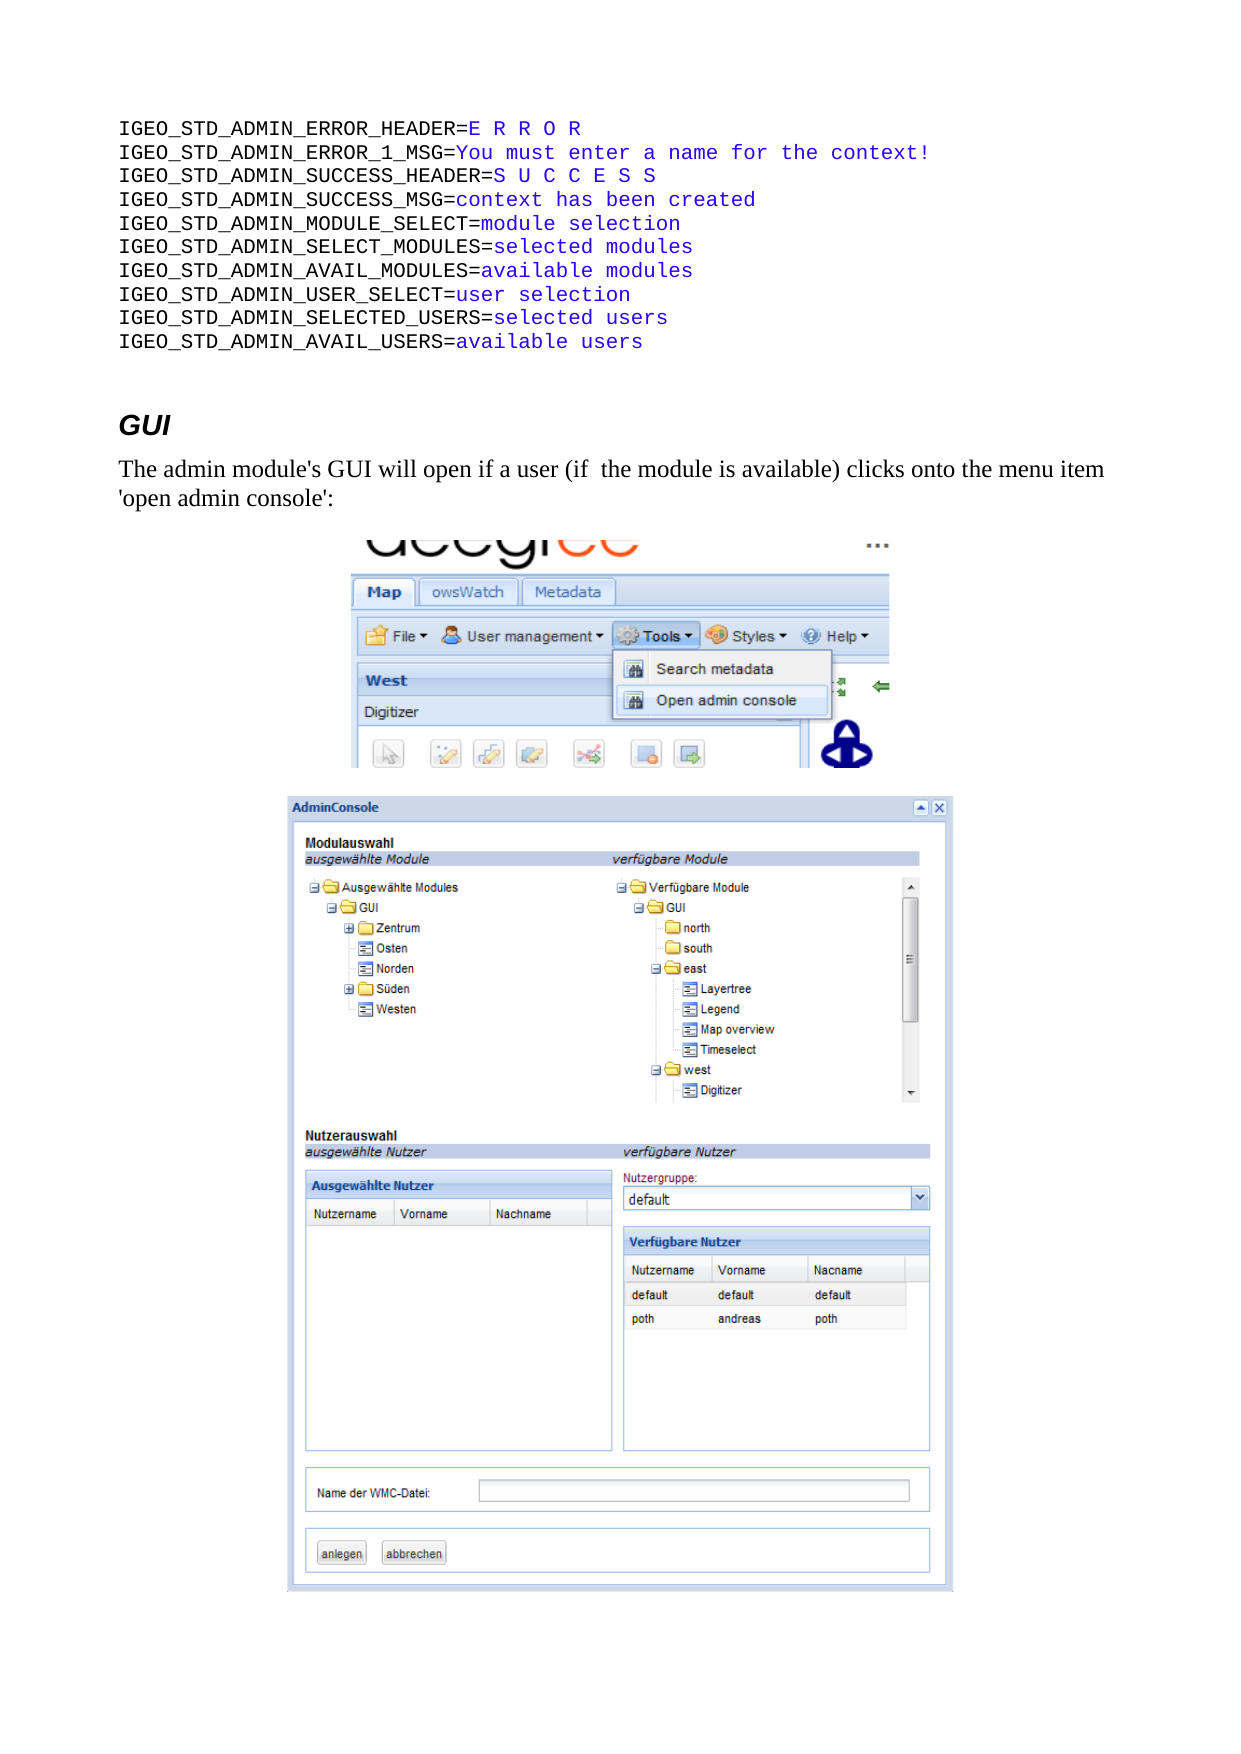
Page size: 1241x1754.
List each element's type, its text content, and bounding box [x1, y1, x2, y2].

subtitle GUI [118, 408, 1122, 442]
text IGEO_STD_ADMIN_MODULE_SELECT=module selection [118, 213, 1122, 236]
text IGEO_STD_ADMIN_SUCCESS_MSG=context has been created [118, 189, 1122, 213]
picture [350, 540, 890, 768]
picture [287, 796, 954, 1592]
text IGEO_STD_ADMIN_ERROR_HEADER=E R R O R [118, 118, 1122, 142]
text IGEO_STD_ADMIN_SUCCESS_HEADER=S U C C E S S [118, 165, 1122, 189]
text IGEO_STD_ADMIN_AVAIL_USERS=available users [118, 331, 1122, 354]
text IGEO_STD_ADMIN_SELECTED_USERS=selected users [118, 307, 1122, 331]
text IGEO_STD_ADMIN_ERROR_1_MSG=You must enter a name for the context! [118, 142, 1122, 165]
text IGEO_STD_ADMIN_AVAIL_MODULES=available modules [118, 260, 1122, 284]
text The admin module's GUI will open if a user (if the module is available) clicks onto the menu item 'open admin console': [118, 454, 1122, 512]
text IGEO_STD_ADMIN_SELECT_MODULES=selected modules [118, 236, 1122, 260]
text IGEO_STD_ADMIN_USER_SELECT=user selection [118, 284, 1122, 307]
